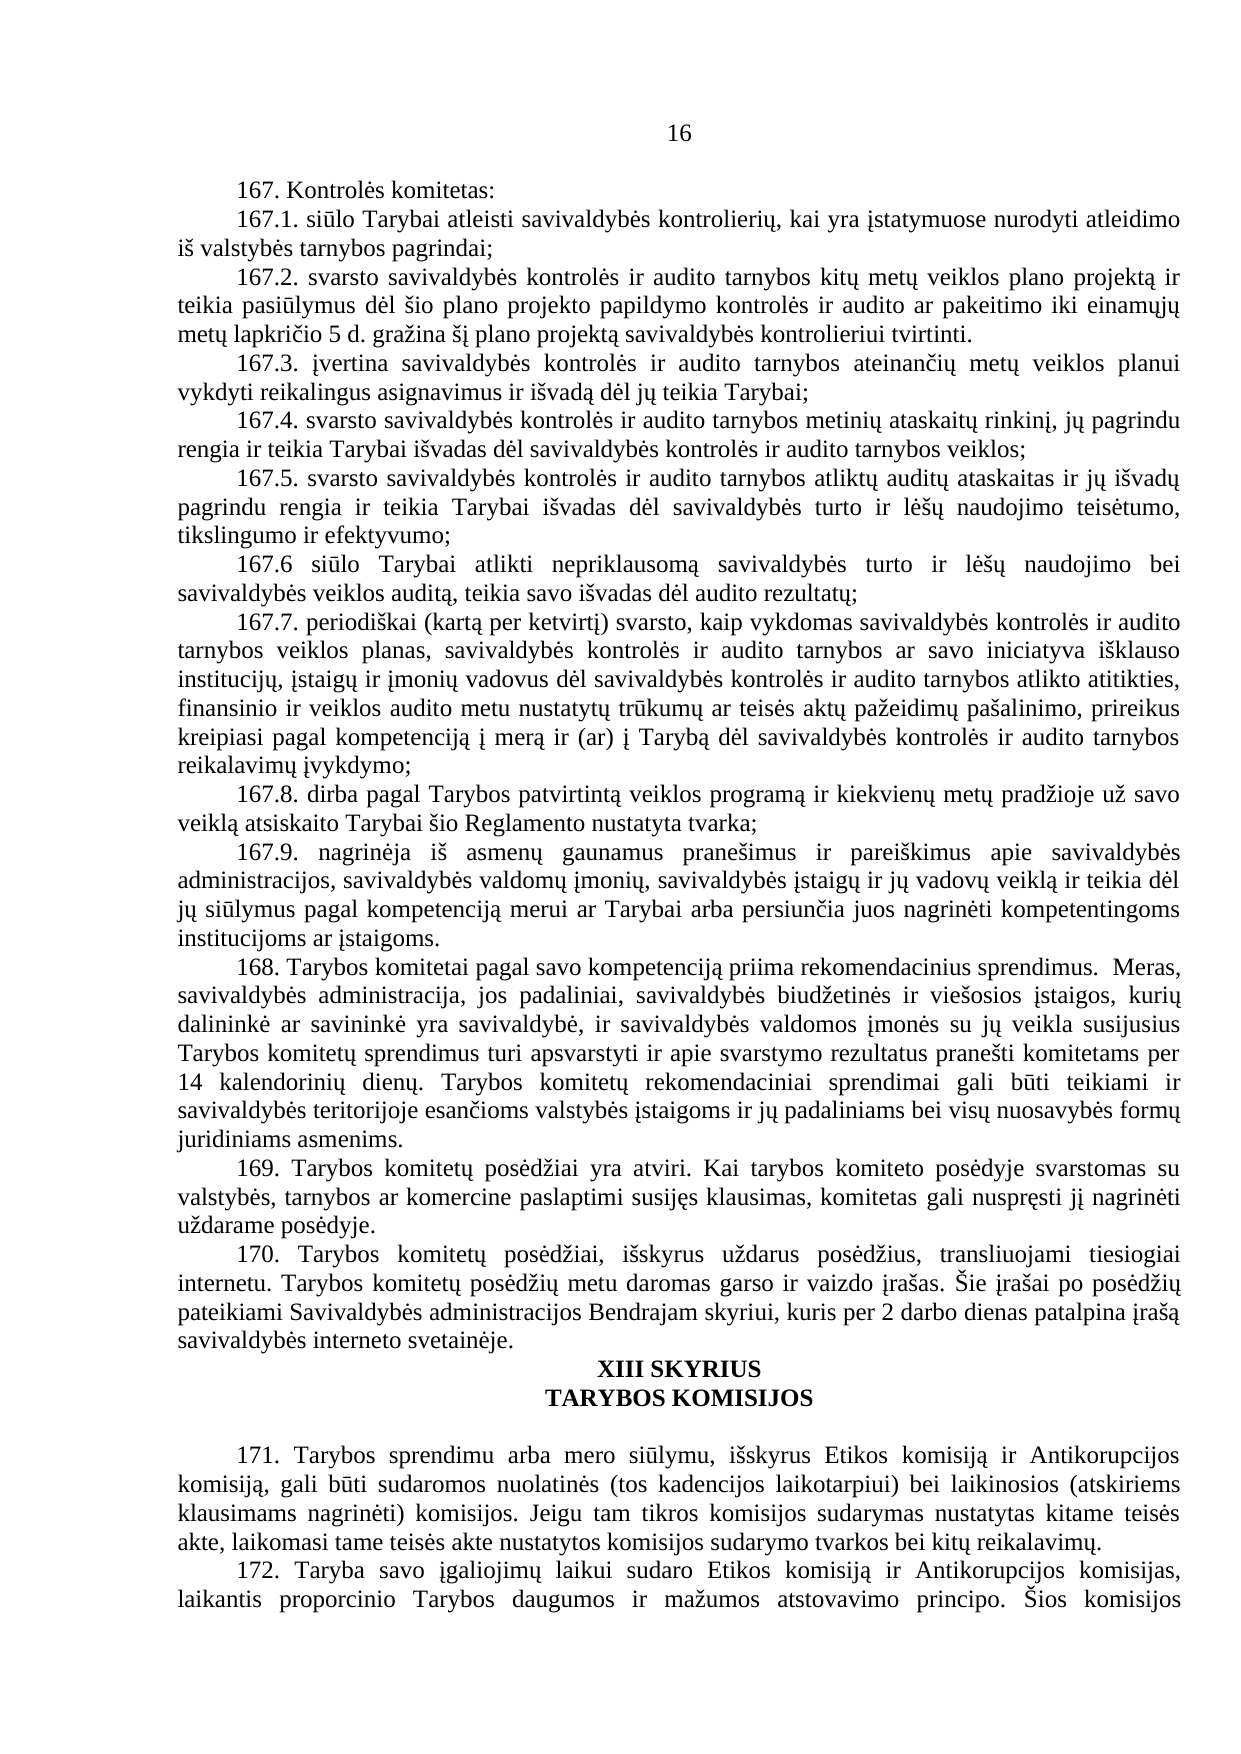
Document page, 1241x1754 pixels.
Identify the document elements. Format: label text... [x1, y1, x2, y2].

text 167.5. svarsto savivaldybės kontrolės ir audito tarnybos atliktų auditų ataskaitas ir jų išvadų pagrindu rengia ir teikia Tarybai išvadas dėl savivaldybės turto ir lėšų naudojimo teisėtumo, tikslingumo ir efektyvumo; [177, 463, 1181, 549]
text 168. Tarybos komitetai pagal savo kompetenciją priima rekomendacinius sprendimus. Meras, savivaldybės administracija, jos padaliniai, savivaldybės biudžetinės ir viešosios įstaigos, kurių dalininkė ar savininkė yra savivaldybė, ir savivaldybės valdomos įmonės su jų veikla susijusius Tarybos komitetų sprendimus turi apsvarstyti ir apie svarstymo rezultatus pranešti komitetams per 14 kalendorinių dienų. Tarybos komitetų rekomendaciniai sprendimai gali būti teikiami ir savivaldybės teritorijoje esančioms valstybės įstaigoms ir jų padaliniams bei visų nuosavybės formų juridiniams asmenims. [177, 952, 1181, 1153]
text 169. Tarybos komitetų posėdžiai yra atviri. Kai tarybos komiteto posėdyje svarstomas su valstybės, tarnybos ar komercine paslaptimi susijęs klausimas, komitetas gali nuspręsti jį nagrinėti uždarame posėdyje. [177, 1153, 1181, 1239]
text 170. Tarybos komitetų posėdžiai, išskyrus uždarus posėdžius, transliuojami tiesiogiai internetu. Tarybos komitetų posėdžių metu daromas garso ir vaizdo įrašas. Šie įrašai po posėdžių pateikiami Savivaldybės administracijos Bendrajam skyriui, kuris per 2 darbo dienas patalpina įrašą savivaldybės interneto svetainėje. [177, 1239, 1181, 1354]
text 167.7. periodiškai (kartą per ketvirtį) svarsto, kaip vykdomas savivaldybės kontrolės ir audito tarnybos veiklos planas, savivaldybės kontrolės ir audito tarnybos ar savo iniciatyva išklauso institucijų, įstaigų ir įmonių vadovus dėl savivaldybės kontrolės ir audito tarnybos atlikto atitikties, finansinio ir veiklos audito metu nustatytų trūkumų ar teisės aktų pažeidimų pašalinimo, prireikus kreipiasi pagal kompetenciją į merą ir (ar) į Tarybą dėl savivaldybės kontrolės ir audito tarnybos reikalavimų įvykdymo; [177, 607, 1181, 779]
text 167.4. svarsto savivaldybės kontrolės ir audito tarnybos metinių ataskaitų rinkinį, jų pagrindu rengia ir teikia Tarybai išvadas dėl savivaldybės kontrolės ir audito tarnybos veiklos; [177, 406, 1181, 463]
text TARYBOS KOMISIJOS [177, 1383, 1181, 1412]
text 167.9. nagrinėja iš asmenų gaunamus pranešimus ir pareiškimus apie savivaldybės administracijos, savivaldybės valdomų įmonių, savivaldybės įstaigų ir jų vadovų veiklą ir teikia dėl jų siūlymus pagal kompetenciją merui ar Tarybai arba persiunčia juos nagrinėti kompetentingoms institucijoms ar įstaigoms. [177, 837, 1181, 952]
text 167.8. dirba pagal Tarybos patvirtintą veiklos programą ir kiekvienų metų pradžioje už savo veiklą atsiskaito Tarybai šio Reglamento nustatyta tvarka; [177, 779, 1181, 837]
text 167. Kontrolės komitetas: [177, 176, 1181, 204]
text 167.2. svarsto savivaldybės kontrolės ir audito tarnybos kitų metų veiklos plano projektą ir teikia pasiūlymus dėl šio plano projekto papildymo kontrolės ir audito ar pakeitimo iki einamųjų metų lapkričio 5 d. gražina šį plano projektą savivaldybės kontrolieriui tvirtinti. [177, 262, 1181, 348]
text 167.1. siūlo Tarybai atleisti savivaldybės kontrolierių, kai yra įstatymuose nurodyti atleidimo iš valstybės tarnybos pagrindai; [177, 204, 1181, 262]
text XIII SKYRIUS [177, 1354, 1181, 1383]
text 171. Tarybos sprendimu arba mero siūlymu, išskyrus Etikos komisiją ir Antikorupcijos komisiją, gali būti sudaromos nuolatinės (tos kadencijos laikotarpiui) bei laikinosios (atskiriems klausimams nagrinėti) komisijos. Jeigu tam tikros komisijos sudarymas nustatytas kitame teisės akte, laikomasi tame teisės akte nustatytos komisijos sudarymo tvarkos bei kitų reikalavimų. [177, 1441, 1181, 1556]
text 167.3. įvertina savivaldybės kontrolės ir audito tarnybos ateinančių metų veiklos planui vykdyti reikalingus asignavimus ir išvadą dėl jų teikia Tarybai; [177, 348, 1181, 406]
text 172. Taryba savo įgaliojimų laikui sudaro Etikos komisiją ir Antikorupcijos komisijas, laikantis proporcinio Tarybos daugumos ir mažumos atstovavimo principo. Šios komisijos [177, 1556, 1181, 1613]
text 167.6 siūlo Tarybai atlikti nepriklausomą savivaldybės turto ir lėšų naudojimo bei savivaldybės veiklos auditą, teikia savo išvadas dėl audito rezultatų; [177, 549, 1181, 607]
